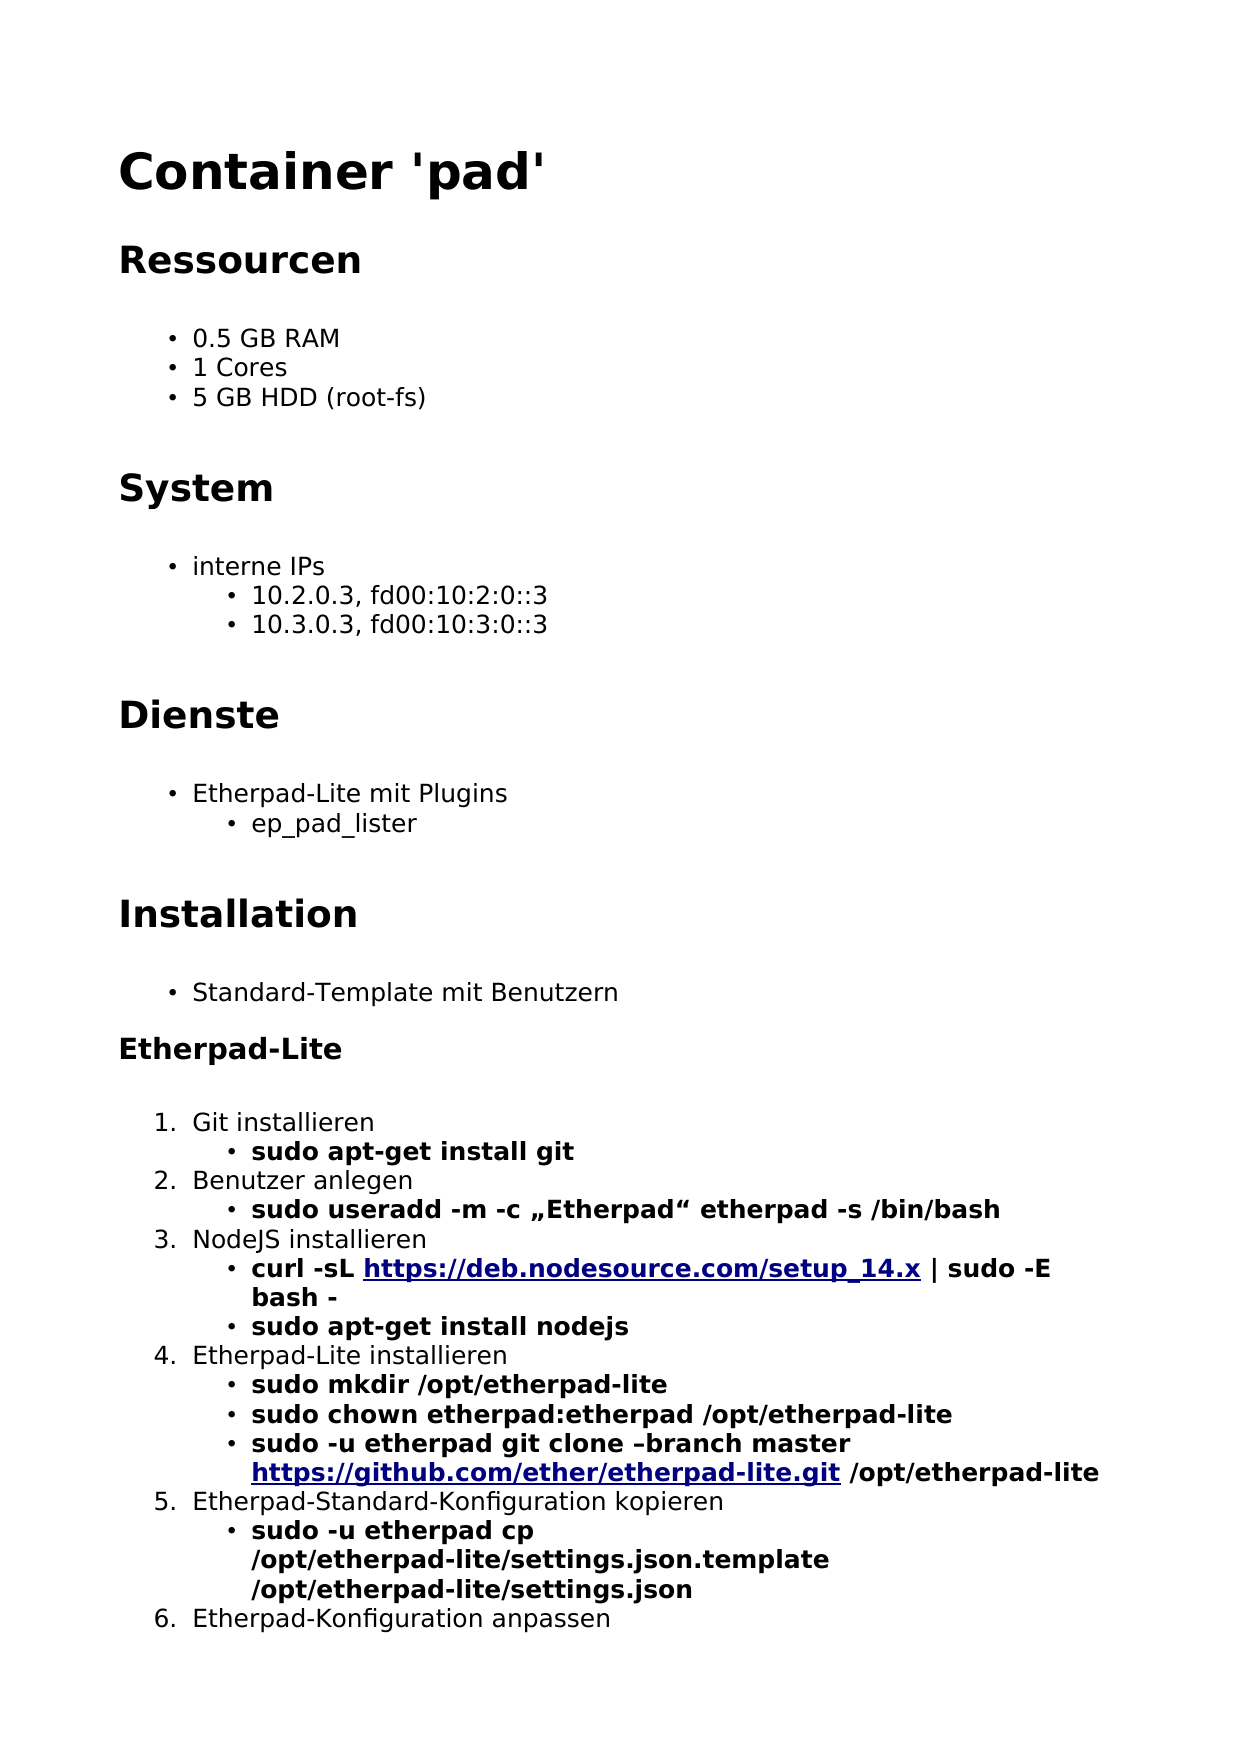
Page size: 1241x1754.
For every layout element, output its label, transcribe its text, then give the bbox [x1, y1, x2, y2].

subtitle Dienste [118, 694, 1122, 738]
list 0.5 GB RAM [177, 324, 1122, 354]
list ep_pad_lister [236, 809, 1122, 838]
list sudo -u etherpad cp /opt/etherpad-lite/settings.json.template /opt/etherpad-lite/settings.json [236, 1517, 1122, 1604]
list Etherpad-Lite mit Plugins [177, 780, 1122, 809]
list 5 GB HDD (root-fs) [177, 383, 1122, 412]
list Git installieren [177, 1108, 1122, 1137]
list 10.2.0.3, fd00:10:2:0::3 [236, 581, 1122, 610]
list sudo mkdir /opt/etherpad-lite [236, 1371, 1122, 1400]
subtitle Container 'pad' [118, 143, 1122, 201]
list curl -sL https://deb.nodesource.com/setup_14.x | sudo -E bash - [236, 1254, 1122, 1312]
subtitle System [118, 466, 1122, 510]
list 10.3.0.3, fd00:10:3:0::3 [236, 610, 1122, 639]
list sudo useradd -m -c „Etherpad“ etherpad -s /bin/bash [236, 1196, 1122, 1225]
list Etherpad-Lite installieren [177, 1342, 1122, 1371]
list sudo apt-get install git [236, 1137, 1122, 1167]
list Etherpad-Standard-Konfiguration kopieren [177, 1487, 1122, 1517]
list interne IPs [177, 552, 1122, 581]
list Etherpad-Konfiguration anpassen [177, 1604, 1122, 1633]
list sudo -u etherpad git clone –branch master https://github.com/ether/etherpad-lite.git /opt/etherpad-lite [236, 1429, 1122, 1487]
list NodeJS installieren [177, 1225, 1122, 1254]
list sudo apt-get install nodejs [236, 1312, 1122, 1342]
subtitle Installation [118, 892, 1122, 936]
list Standard-Template mit Benutzern [177, 978, 1122, 1007]
list Benutzer anlegen [177, 1167, 1122, 1196]
list sudo chown etherpad:etherpad /opt/etherpad-lite [236, 1400, 1122, 1429]
list 1 Cores [177, 354, 1122, 383]
subtitle Etherpad-Lite [118, 1032, 1122, 1066]
subtitle Ressourcen [118, 239, 1122, 282]
